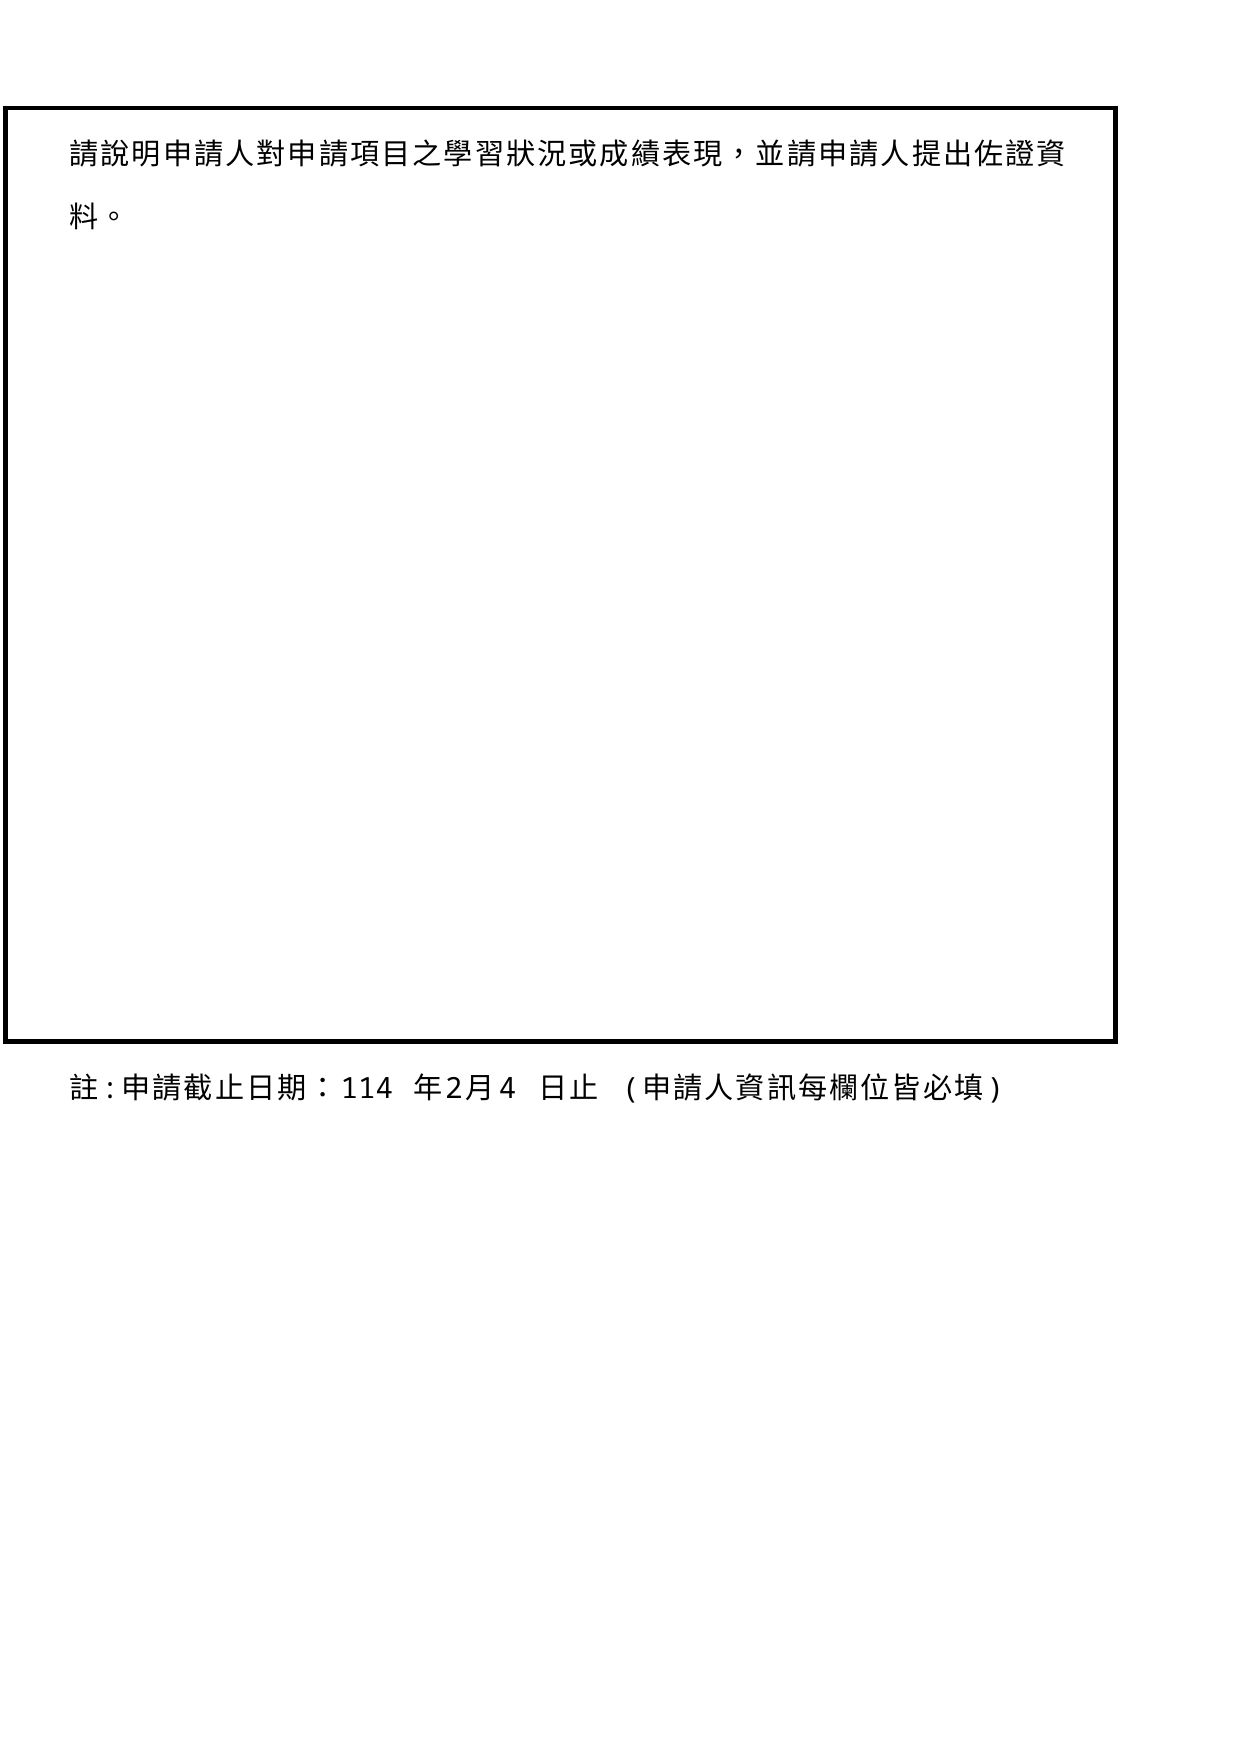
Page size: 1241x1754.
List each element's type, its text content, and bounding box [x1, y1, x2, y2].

table_cell 請說明申請人對申請項目之學習狀況或成績表現，並請申請人提出佐證資料。 [8, 110, 1113, 1039]
text 註:申請截止日期：114 年2月4 日止 (申請人資訊每欄位皆必填) [68, 1044, 1172, 1106]
